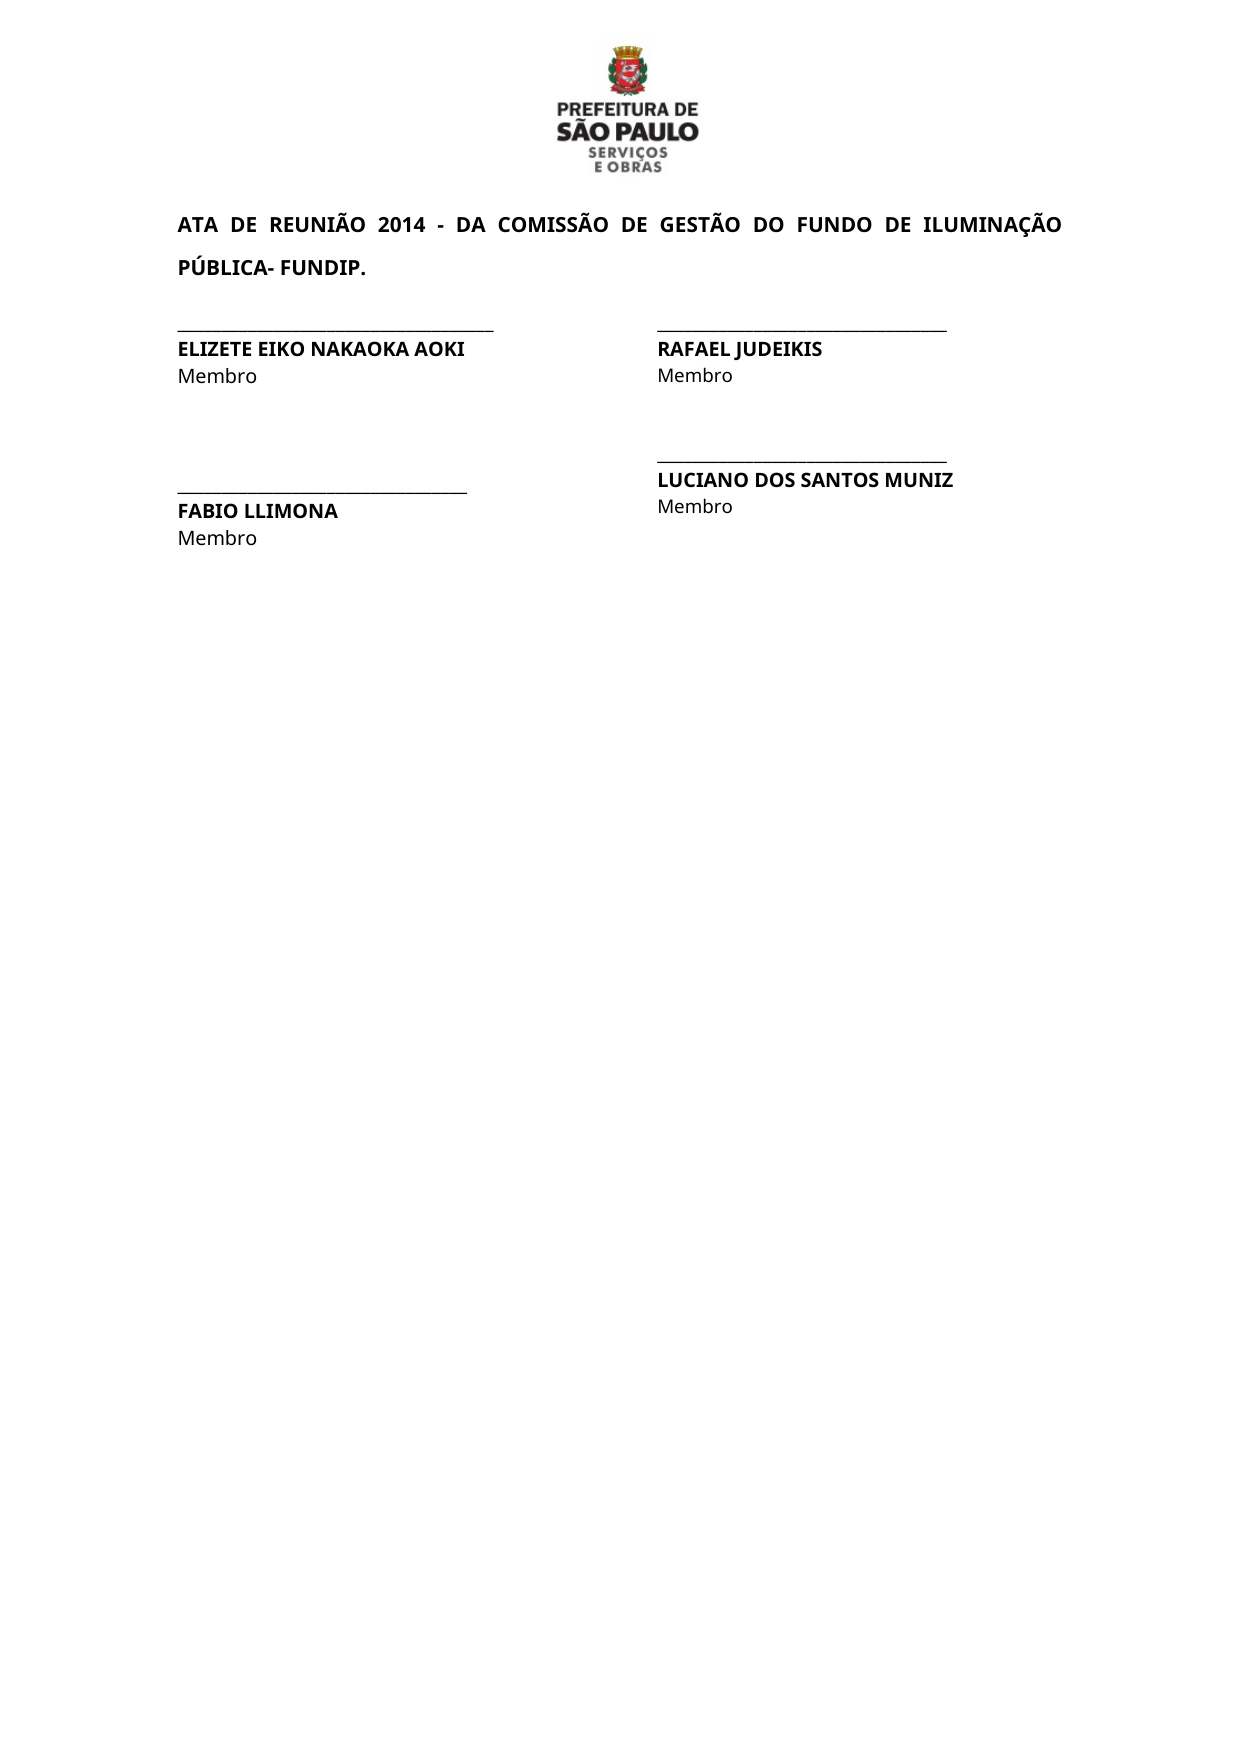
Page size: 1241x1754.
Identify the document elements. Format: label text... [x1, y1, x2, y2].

text Membro [177, 524, 583, 551]
text RAFAEL JUDEIKIS [657, 336, 1063, 363]
text _________________________________ [657, 309, 1063, 336]
text ELIZETE EIKO NAKAOKA AOKI [177, 336, 583, 363]
text Membro [657, 493, 1063, 519]
text ____________________________________ [177, 309, 583, 336]
text Membro [177, 363, 583, 389]
text FABIO LLIMONA [177, 497, 583, 524]
text Membro [657, 363, 1063, 388]
text _________________________________ [657, 439, 1063, 466]
text LUCIANO DOS SANTOS MUNIZ [657, 466, 1063, 493]
text _________________________________ [177, 471, 583, 497]
